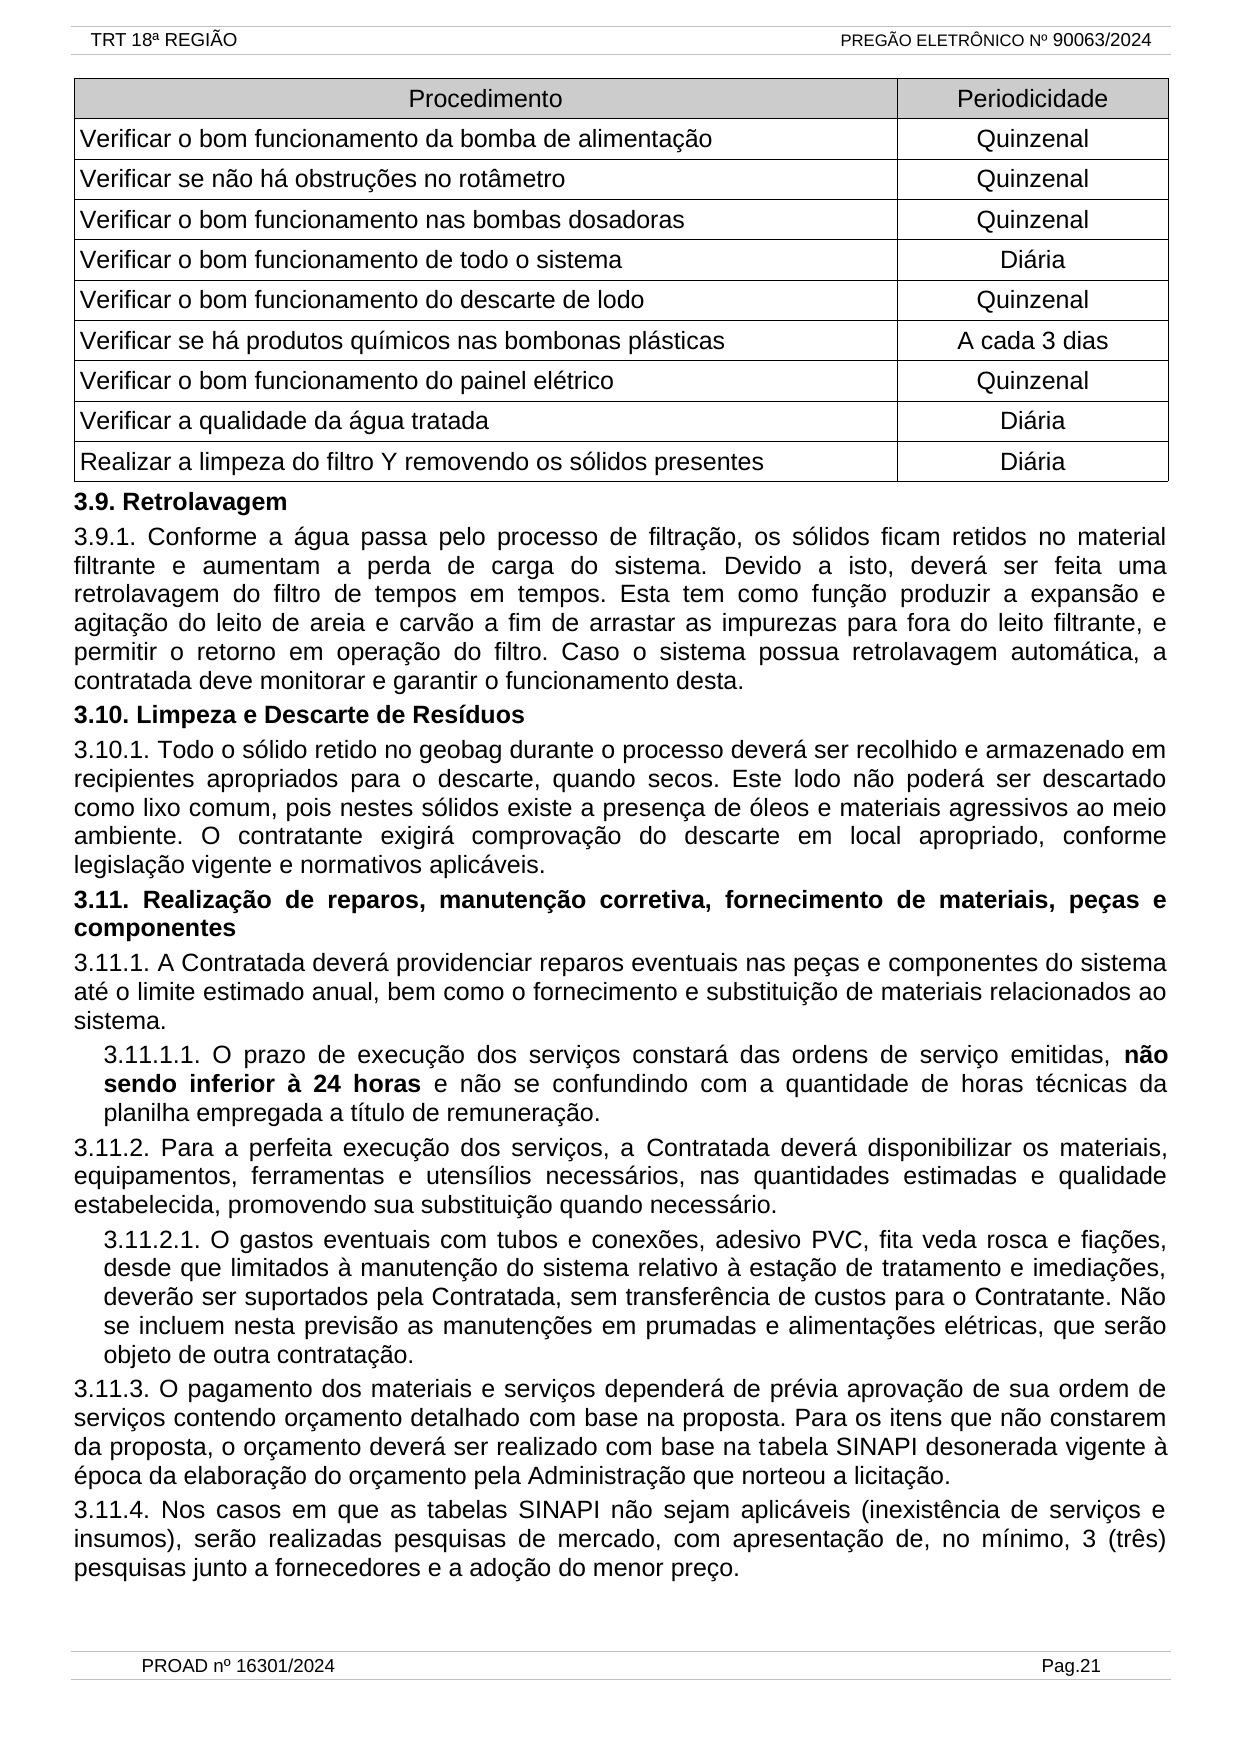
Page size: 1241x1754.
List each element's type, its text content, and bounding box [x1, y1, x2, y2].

table_header Procedimento [75, 79, 897, 118]
text 3.11.2.1. O gastos eventuais com tubos e conexões, adesivo PVC, fita veda rosca e fiações, desde que limitados à manutenção do sistema relativo à estação de tratamento e imediações, deverão ser suportados pela Contratada, sem transferência de custos para o Contratante. Não se incluem nesta previsão as manutenções em prumadas e alimentações elétricas, que serão objeto de outra contratação. [103, 1225, 1168, 1368]
table_cell Verificar o bom funcionamento da bomba de alimentação [75, 119, 897, 159]
table_cell Quinzenal [898, 361, 1168, 401]
text 3.11.1.1. O prazo de execução dos serviços constará das ordens de serviço emitidas, não sendo inferior à 24 horas e não se confundindo com a quantidade de horas técnicas da planilha empregada a título de remuneração. [103, 1040, 1168, 1127]
table_cell Verificar o bom funcionamento do painel elétrico [75, 361, 897, 401]
text 3.10. Limpeza e Descarte de Resíduos [74, 700, 1168, 729]
text 3.11.1. A Contratada deverá providenciar reparos eventuais nas peças e componentes do sistema até o limite estimado anual, bem como o fornecimento e substituição de materiais relacionados ao sistema. [74, 948, 1168, 1034]
text 3.11. Realização de reparos, manutenção corretiva, fornecimento de materiais, peças e componentes [74, 885, 1168, 942]
text 3.9. Retrolavagem [74, 487, 1168, 516]
table_cell Verificar se há produtos químicos nas bombonas plásticas [75, 321, 897, 360]
table_cell Verificar se não há obstruções no rotâmetro [75, 160, 897, 199]
table_cell Verificar o bom funcionamento de todo o sistema [75, 240, 897, 279]
table_cell Diária [898, 442, 1168, 481]
table_cell Quinzenal [898, 119, 1168, 159]
table_cell Verificar o bom funcionamento nas bombas dosadoras [75, 200, 897, 239]
table_cell Diária [898, 240, 1168, 279]
table_cell A cada 3 dias [898, 321, 1168, 360]
table_cell Quinzenal [898, 281, 1168, 320]
table_cell Verificar o bom funcionamento do descarte de lodo [75, 281, 897, 320]
table_cell Diária [898, 402, 1168, 441]
table_header Periodicidade [898, 79, 1168, 118]
table_cell Quinzenal [898, 200, 1168, 239]
table_cell Quinzenal [898, 160, 1168, 199]
text 3.11.3. O pagamento dos materiais e serviços dependerá de prévia aprovação de sua ordem de serviços contendo orçamento detalhado com base na proposta. Para os itens que não constarem da proposta, o orçamento deverá ser realizado com base na tabela SINAPI desonerada vigente à época da elaboração do orçamento pela Administração que norteou a licitação. [74, 1374, 1168, 1489]
text 3.11.4. Nos casos em que as tabelas SINAPI não sejam aplicáveis (inexistência de serviços e insumos), serão realizadas pesquisas de mercado, com apresentação de, no mínimo, 3 (três) pesquisas junto a fornecedores e a adoção do menor preço. [74, 1495, 1168, 1582]
table_cell Verificar a qualidade da água tratada [75, 402, 897, 441]
text 3.11.2. Para a perfeita execução dos serviços, a Contratada deverá disponibilizar os materiais, equipamentos, ferramentas e utensílios necessários, nas quantidades estimadas e qualidade estabelecida, promovendo sua substituição quando necessário. [74, 1132, 1168, 1219]
table_cell Realizar a limpeza do filtro Y removendo os sólidos presentes [75, 442, 897, 481]
text 3.10.1. Todo o sólido retido no geobag durante o processo deverá ser recolhido e armazenado em recipientes apropriados para o descarte, quando secos. Este lodo não poderá ser descartado como lixo comum, pois nestes sólidos existe a presença de óleos e materiais agressivos ao meio ambiente. O contratante exigirá comprovação do descarte em local apropriado, conforme legislação vigente e normativos aplicáveis. [74, 735, 1168, 879]
text 3.9.1. Conforme a água passa pelo processo de filtração, os sólidos ficam retidos no material filtrante e aumentam a perda de carga do sistema. Devido a isto, deverá ser feita uma retrolavagem do filtro de tempos em tempos. Esta tem como função produzir a expansão e agitação do leito de areia e carvão a fim de arrastar as impurezas para fora do leito filtrante, e permitir o retorno em operação do filtro. Caso o sistema possua retrolavagem automática, a contratada deve monitorar e garantir o funcionamento desta. [74, 522, 1168, 694]
